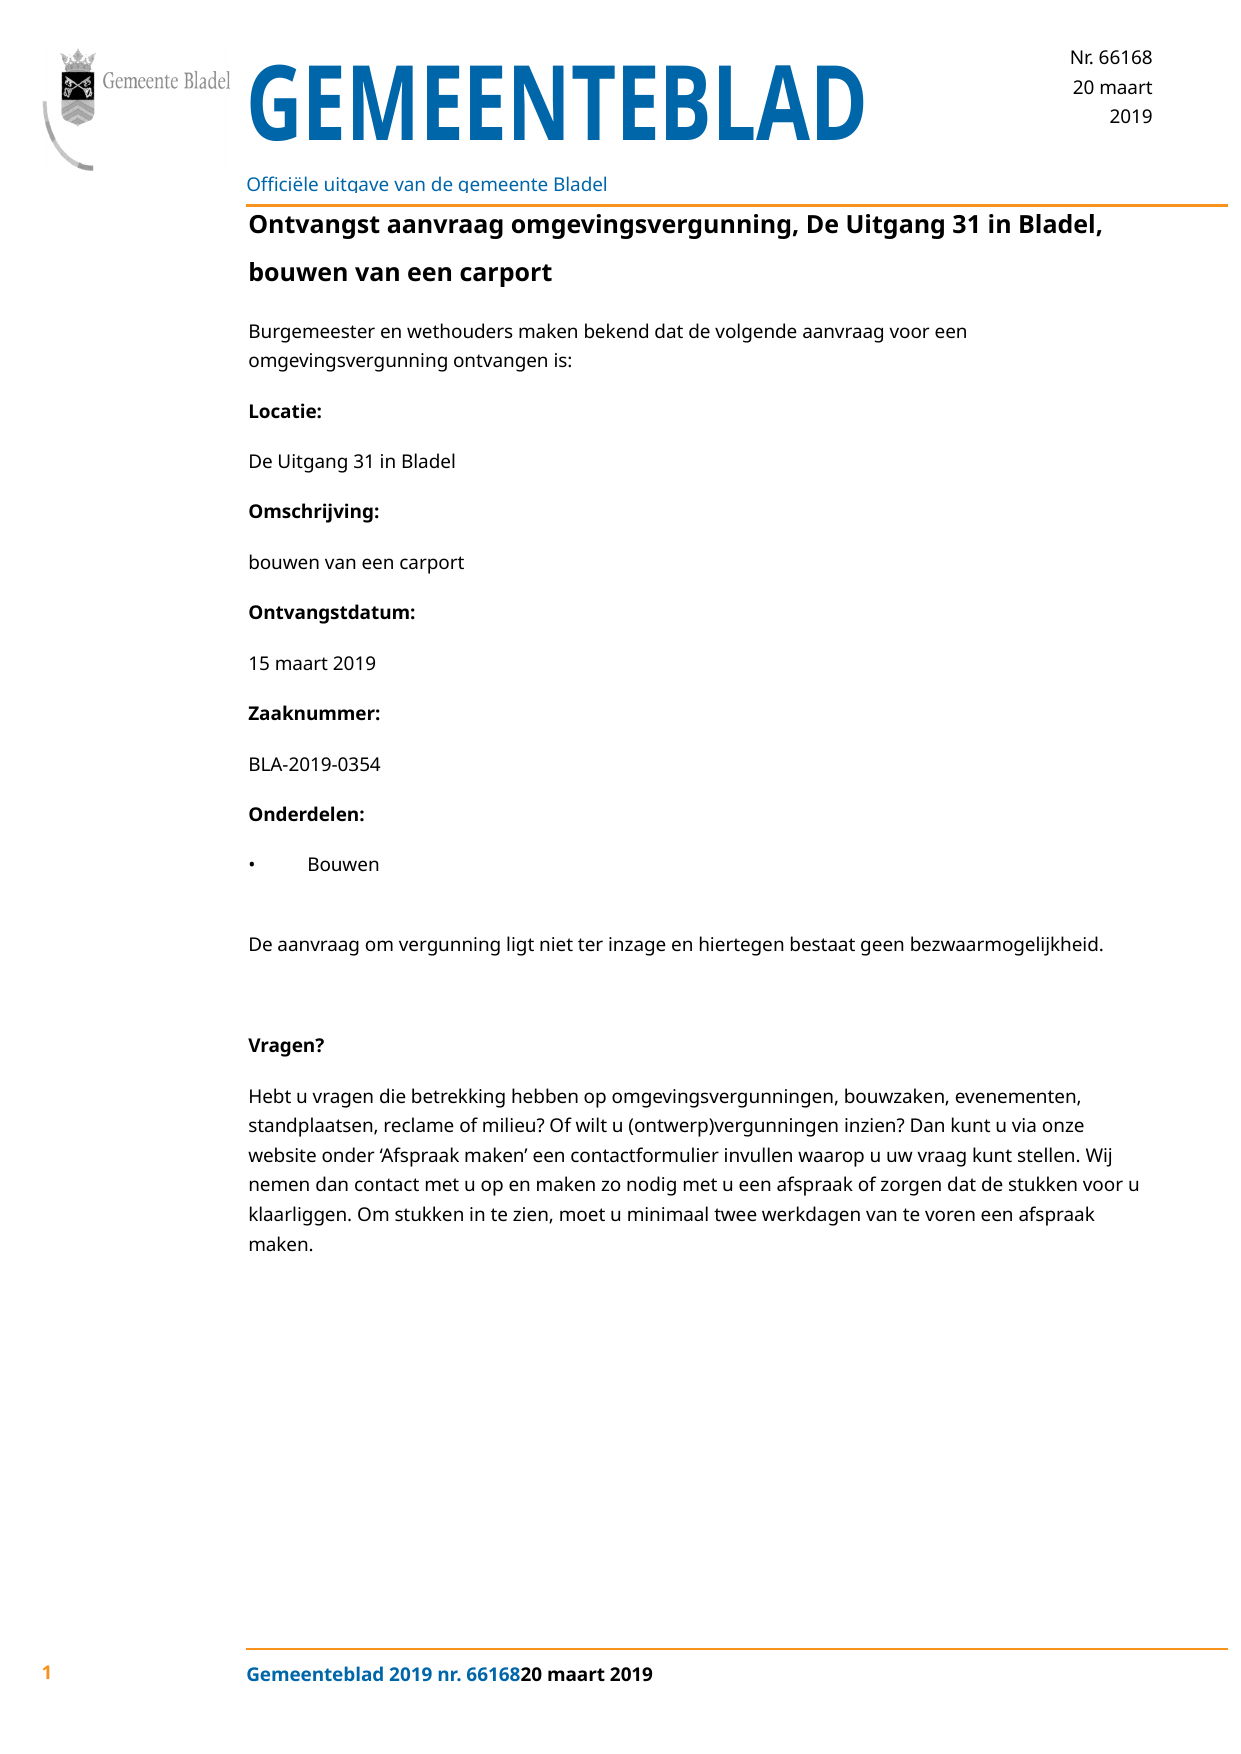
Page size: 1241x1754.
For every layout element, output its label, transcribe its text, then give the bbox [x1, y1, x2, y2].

text Zaaknummer: [248, 700, 1152, 726]
text Ontvangstdatum: [248, 599, 1152, 625]
text Omschrijving: [248, 499, 1152, 524]
picture [41, 47, 231, 172]
text Ontvangst aanvraag omgevingsvergunning, De Uitgang 31 in Bladel, bouwen van een carport [248, 207, 1152, 288]
text bouwen van een carport [248, 549, 1152, 575]
text BLA-2019-0354 [248, 751, 1152, 777]
text Vragen? [248, 1032, 1152, 1058]
text Hebt u vragen die betrekking hebben op omgevingsvergunningen, bouwzaken, evenementen, standplaatsen, reclame of milieu? Of wilt u (ontwerp)vergunningen inzien? Dan kunt u via onze website onder ‘Afspraak maken’ een contactformulier invullen waarop u uw vraag kunt stellen. Wij nemen dan contact met u op en maken zo nodig met u een afspraak of zorgen dat de stukken voor u klaarliggen. Om stukken in te zien, moet u minimaal twee werkdagen van te voren een afspraak maken. [248, 1083, 1152, 1257]
text De Uitgang 31 in Bladel [248, 448, 1152, 474]
list Bouwen [248, 852, 1152, 877]
text Onderdelen: [248, 801, 1152, 827]
text Locatie: [248, 398, 1152, 424]
text Burgemeester en wethouders maken bekend dat de volgende aanvraag voor een omgevingsvergunning ontvangen is: [248, 318, 1152, 373]
text 15 maart 2019 [248, 650, 1152, 676]
text De aanvraag om vergunning ligt niet ter inzage en hiertegen bestaat geen bezwaarmogelijkheid. [248, 932, 1152, 957]
